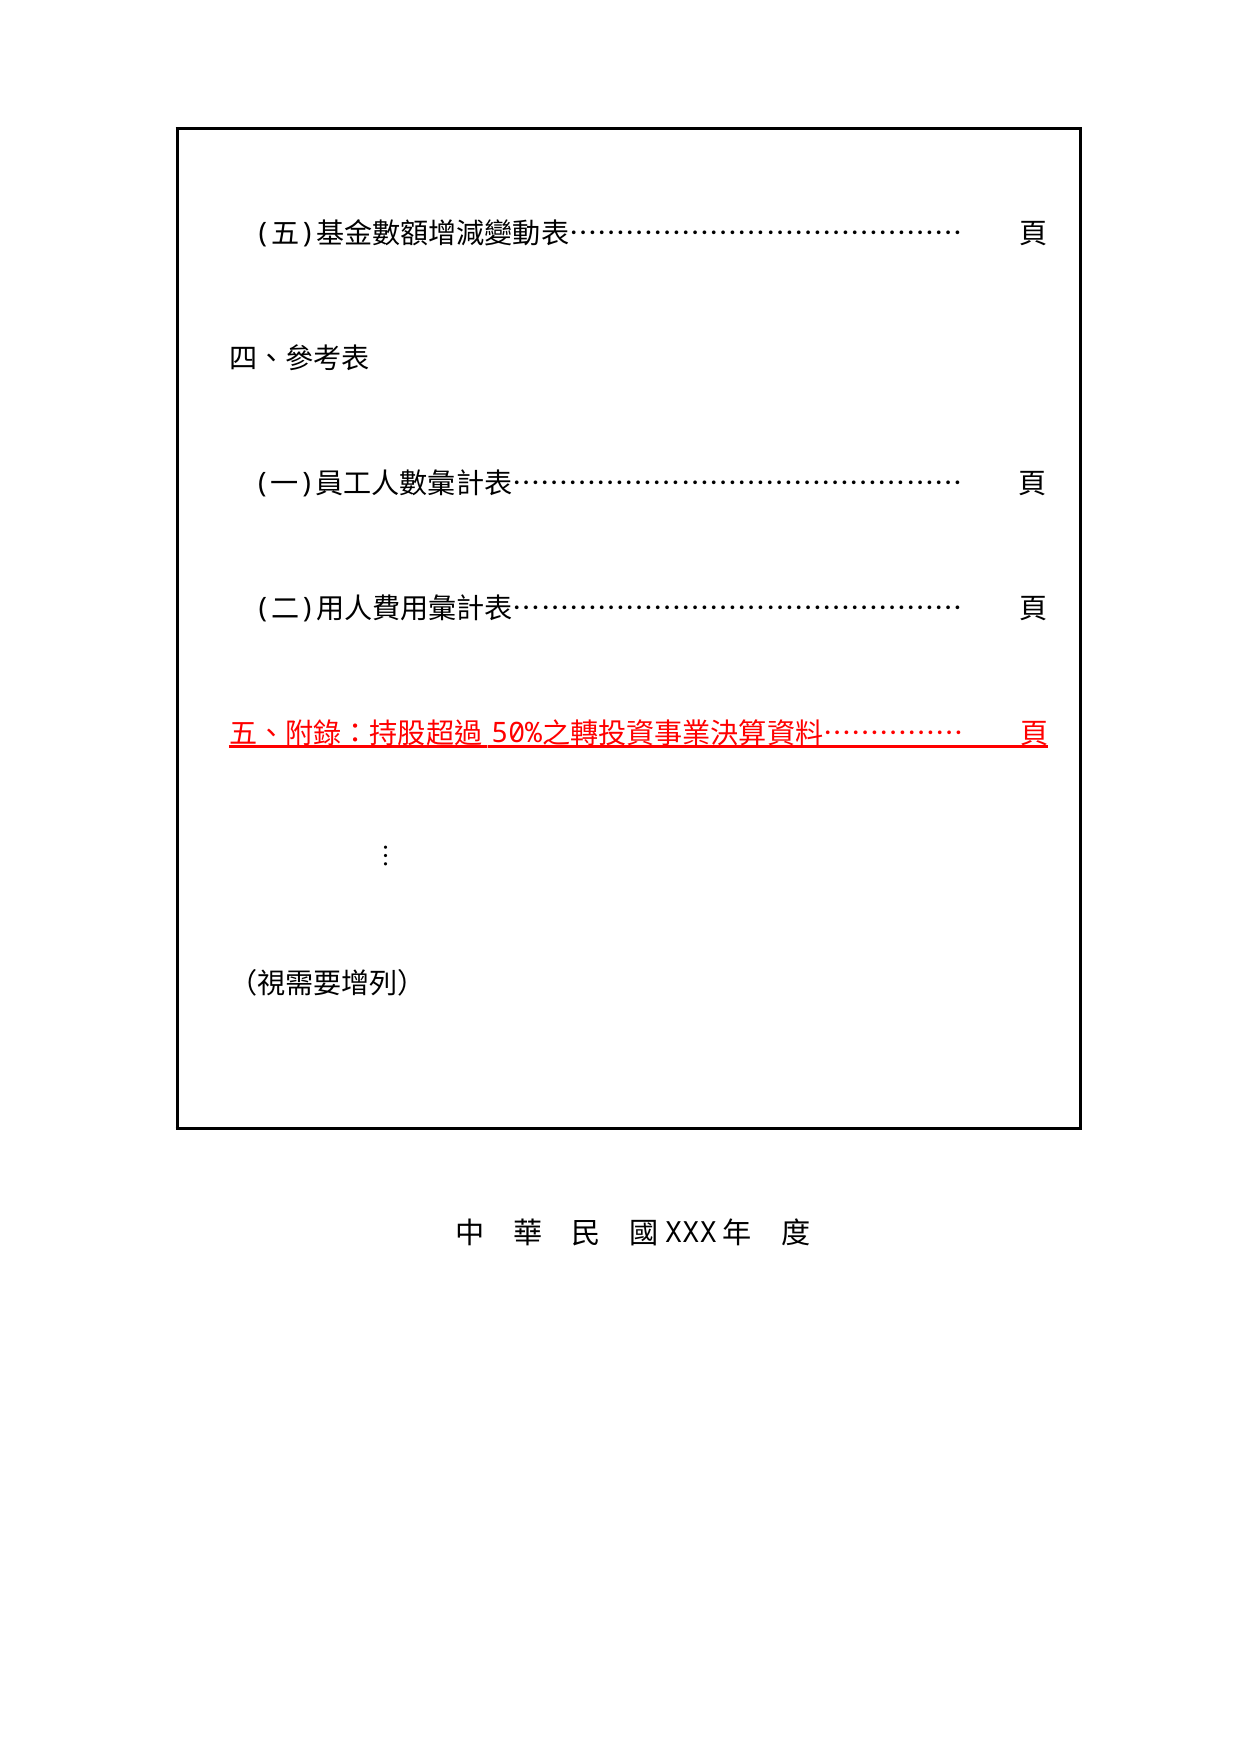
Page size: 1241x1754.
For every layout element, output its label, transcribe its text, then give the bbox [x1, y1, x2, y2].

table_header (五)基金數額增減變動表…………………………………… 頁 四、參考表 (一)員工人數彙計表………………………………………… 頁 (二)用人費用彙計表………………………………………… 頁 五、附錄：持股超過50%之轉投資事業決算資料…………… 頁 … （視需要增列） [179, 130, 1079, 1127]
text 中 華 民 國XXX年 度 [202, 1189, 1063, 1252]
